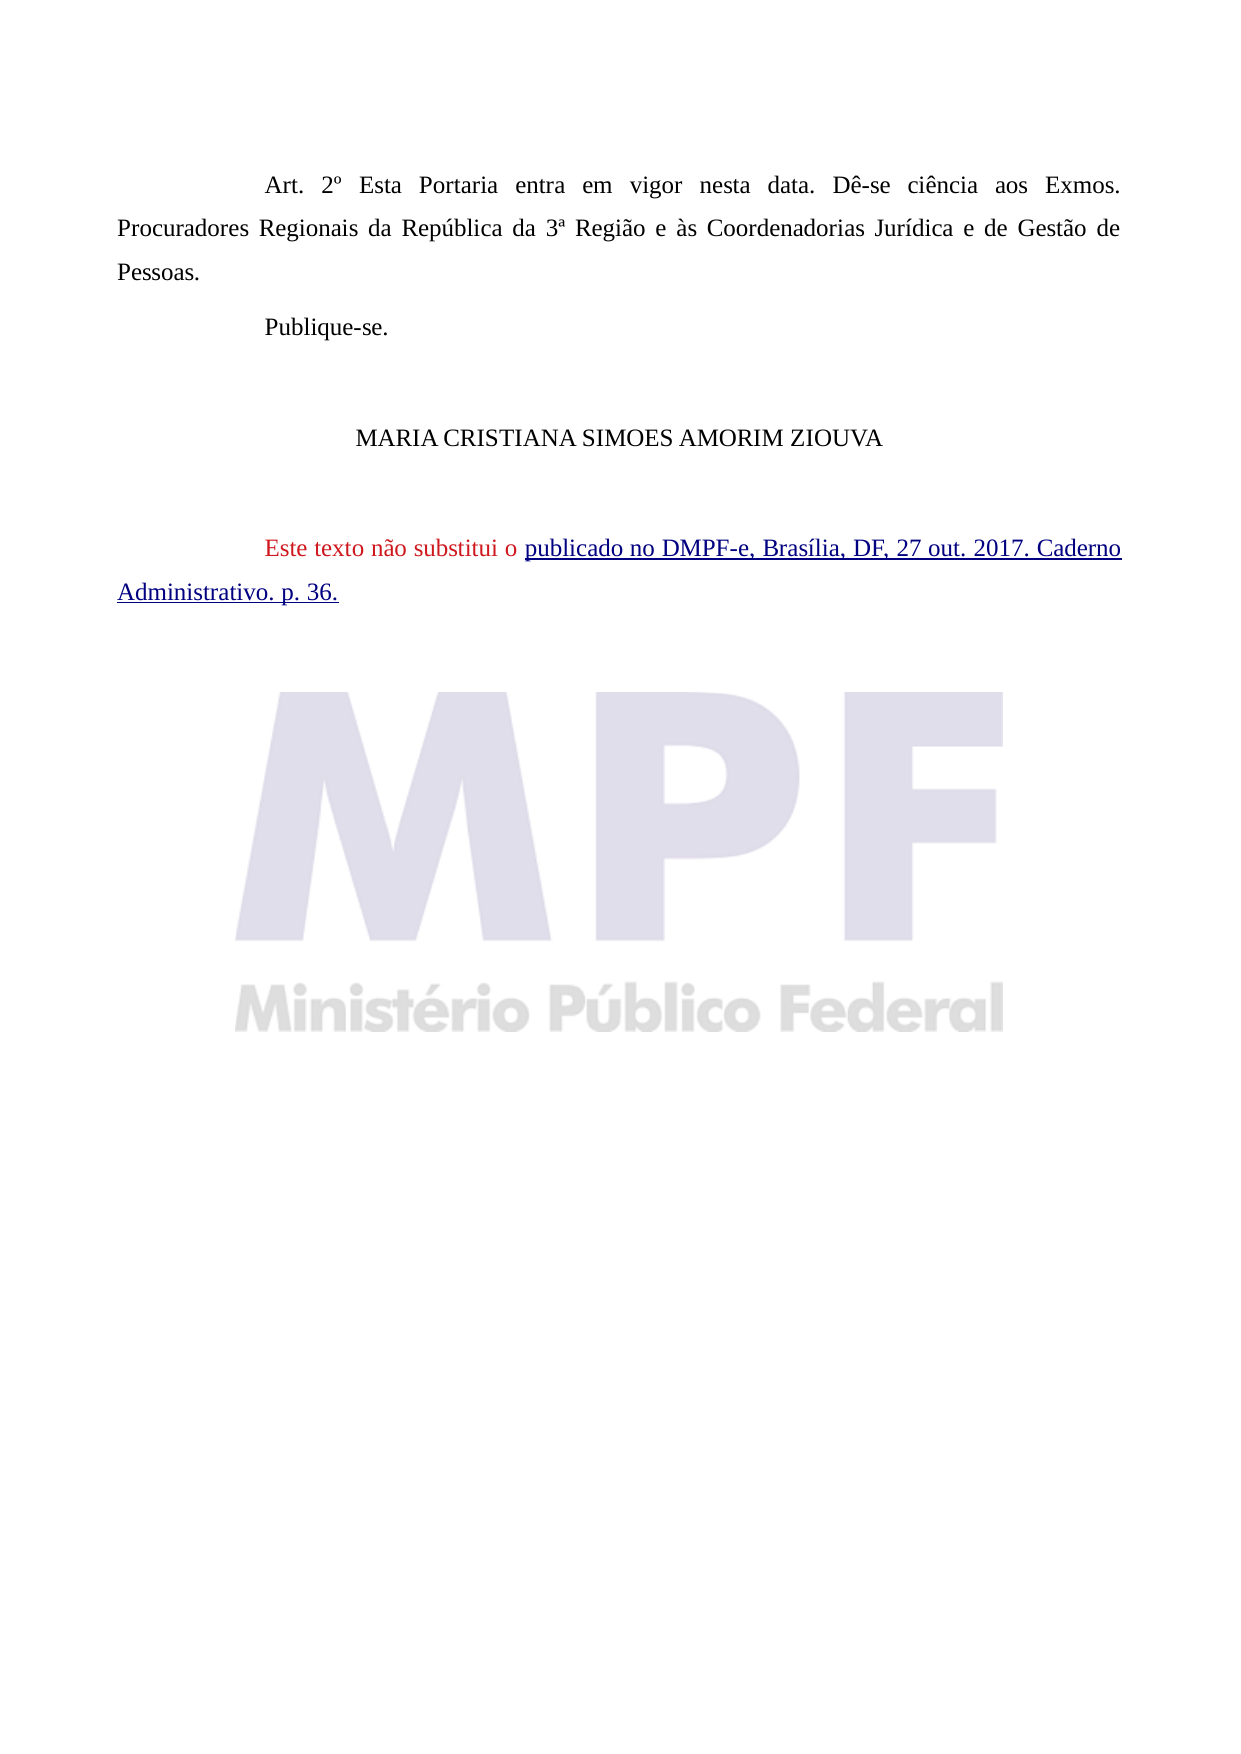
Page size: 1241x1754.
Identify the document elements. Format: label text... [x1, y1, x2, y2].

text MARIA CRISTIANA SIMOES AMORIM ZIOUVA [117, 423, 1122, 452]
text Art. 2º Esta Portaria entra em vigor nesta data. Dê-se ciência aos Exmos. Procuradores Regionais da República da 3ª Região e às Coordenadorias Jurídica e de Gestão de Pessoas. [117, 170, 1122, 286]
picture [235, 692, 1004, 1032]
text Publique-se. [117, 312, 1122, 341]
text Este texto não substitui o publicado no DMPF-e, Brasília, DF, 27 out. 2017. Caderno Administrativo. p. 36. [117, 533, 1122, 606]
